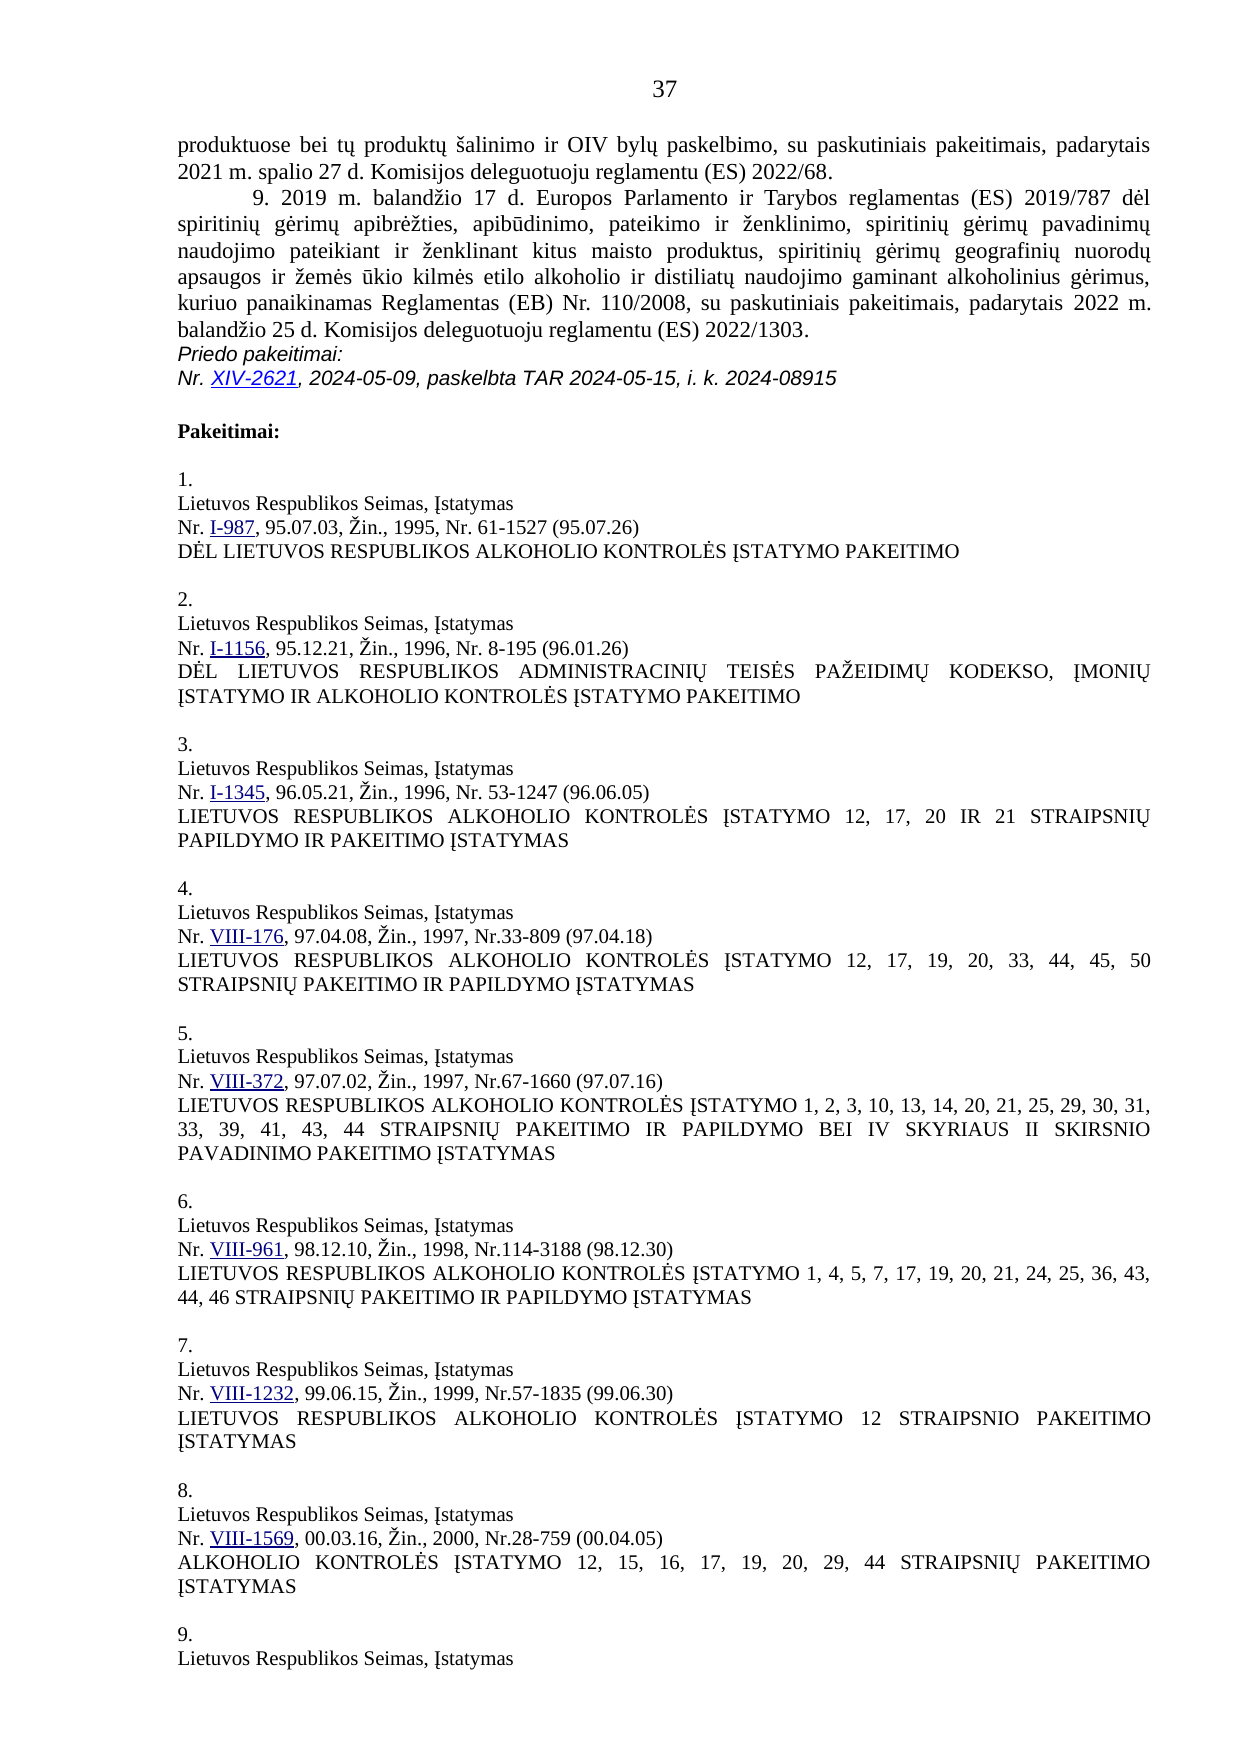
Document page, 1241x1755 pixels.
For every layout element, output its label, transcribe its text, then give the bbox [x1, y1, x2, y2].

text Lietuvos Respublikos Seimas, Įstatymas [177, 611, 1152, 635]
text Nr. VIII-1569, 00.03.16, Žin., 2000, Nr.28-759 (00.04.05) [177, 1526, 1152, 1550]
text Nr. VIII-1232, 99.06.15, Žin., 1999, Nr.57-1835 (99.06.30) [177, 1381, 1152, 1405]
text Pakeitimai: [177, 419, 1152, 443]
text 7. [177, 1333, 1152, 1357]
text Lietuvos Respublikos Seimas, Įstatymas [177, 756, 1152, 780]
text Nr. I-987, 95.07.03, Žin., 1995, Nr. 61-1527 (95.07.26) [177, 515, 1152, 539]
text Lietuvos Respublikos Seimas, Įstatymas [177, 1502, 1152, 1526]
text DĖL LIETUVOS RESPUBLIKOS ALKOHOLIO KONTROLĖS ĮSTATYMO PAKEITIMO [177, 539, 1152, 563]
text 1. [177, 467, 1152, 491]
text Lietuvos Respublikos Seimas, Įstatymas [177, 1646, 1152, 1670]
text Nr. XIV-2621, 2024-05-09, paskelbta TAR 2024-05-15, i. k. 2024-08915 [177, 366, 1152, 390]
text Lietuvos Respublikos Seimas, Įstatymas [177, 1213, 1152, 1237]
text LIETUVOS RESPUBLIKOS ALKOHOLIO KONTROLĖS ĮSTATYMO 1, 4, 5, 7, 17, 19, 20, 21, 24, 25, 36, 43, 44, 46 STRAIPSNIŲ PAKEITIMO IR PAPILDYMO ĮSTATYMAS [177, 1261, 1152, 1309]
text 5. [177, 1020, 1152, 1044]
text 2. [177, 587, 1152, 611]
text 6. [177, 1189, 1152, 1213]
text Lietuvos Respublikos Seimas, Įstatymas [177, 491, 1152, 515]
text 9. 2019 m. balandžio 17 d. Europos Parlamento ir Tarybos reglamentas (ES) 2019/787 dėl spiritinių gėrimų apibrėžties, apibūdinimo, pateikimo ir ženklinimo, spiritinių gėrimų pavadinimų naudojimo pateikiant ir ženklinant kitus maisto produktus, spiritinių gėrimų geografinių nuorodų apsaugos ir žemės ūkio kilmės etilo alkoholio ir distiliatų naudojimo gaminant alkoholinius gėrimus, kuriuo panaikinamas Reglamentas (EB) Nr. 110/2008, su paskutiniais pakeitimais, padarytais 2022 m. balandžio 25 d. Komisijos deleguotuoju reglamentu (ES) 2022/1303. [177, 184, 1152, 342]
text ALKOHOLIO KONTROLĖS ĮSTATYMO 12, 15, 16, 17, 19, 20, 29, 44 STRAIPSNIŲ PAKEITIMO ĮSTATYMAS [177, 1550, 1152, 1598]
text DĖL LIETUVOS RESPUBLIKOS ADMINISTRACINIŲ TEISĖS PAŽEIDIMŲ KODEKSO, ĮMONIŲ ĮSTATYMO IR ALKOHOLIO KONTROLĖS ĮSTATYMO PAKEITIMO [177, 659, 1152, 708]
text Nr. I-1345, 96.05.21, Žin., 1996, Nr. 53-1247 (96.06.05) [177, 780, 1152, 804]
text 3. [177, 732, 1152, 756]
text produktuose bei tų produktų šalinimo ir OIV bylų paskelbimo, su paskutiniais pakeitimais, padarytais 2021 m. spalio 27 d. Komisijos deleguotuoju reglamentu (ES) 2022/68. [177, 131, 1152, 184]
text Nr. I-1156, 95.12.21, Žin., 1996, Nr. 8-195 (96.01.26) [177, 635, 1152, 659]
text Lietuvos Respublikos Seimas, Įstatymas [177, 900, 1152, 924]
text LIETUVOS RESPUBLIKOS ALKOHOLIO KONTROLĖS ĮSTATYMO 12 STRAIPSNIO PAKEITIMO ĮSTATYMAS [177, 1405, 1152, 1453]
text Nr. VIII-372, 97.07.02, Žin., 1997, Nr.67-1660 (97.07.16) [177, 1068, 1152, 1093]
text Lietuvos Respublikos Seimas, Įstatymas [177, 1357, 1152, 1381]
text 8. [177, 1478, 1152, 1502]
text Nr. VIII-176, 97.04.08, Žin., 1997, Nr.33-809 (97.04.18) [177, 924, 1152, 948]
text Lietuvos Respublikos Seimas, Įstatymas [177, 1044, 1152, 1068]
text 4. [177, 876, 1152, 900]
text LIETUVOS RESPUBLIKOS ALKOHOLIO KONTROLĖS ĮSTATYMO 12, 17, 19, 20, 33, 44, 45, 50 STRAIPSNIŲ PAKEITIMO IR PAPILDYMO ĮSTATYMAS [177, 948, 1152, 996]
text Nr. VIII-961, 98.12.10, Žin., 1998, Nr.114-3188 (98.12.30) [177, 1237, 1152, 1261]
text LIETUVOS RESPUBLIKOS ALKOHOLIO KONTROLĖS ĮSTATYMO 12, 17, 20 IR 21 STRAIPSNIŲ PAPILDYMO IR PAKEITIMO ĮSTATYMAS [177, 804, 1152, 852]
text Priedo pakeitimai: [177, 342, 1152, 366]
text LIETUVOS RESPUBLIKOS ALKOHOLIO KONTROLĖS ĮSTATYMO 1, 2, 3, 10, 13, 14, 20, 21, 25, 29, 30, 31, 33, 39, 41, 43, 44 STRAIPSNIŲ PAKEITIMO IR PAPILDYMO BEI IV SKYRIAUS II SKIRSNIO PAVADINIMO PAKEITIMO ĮSTATYMAS [177, 1093, 1152, 1165]
text 9. [177, 1622, 1152, 1646]
